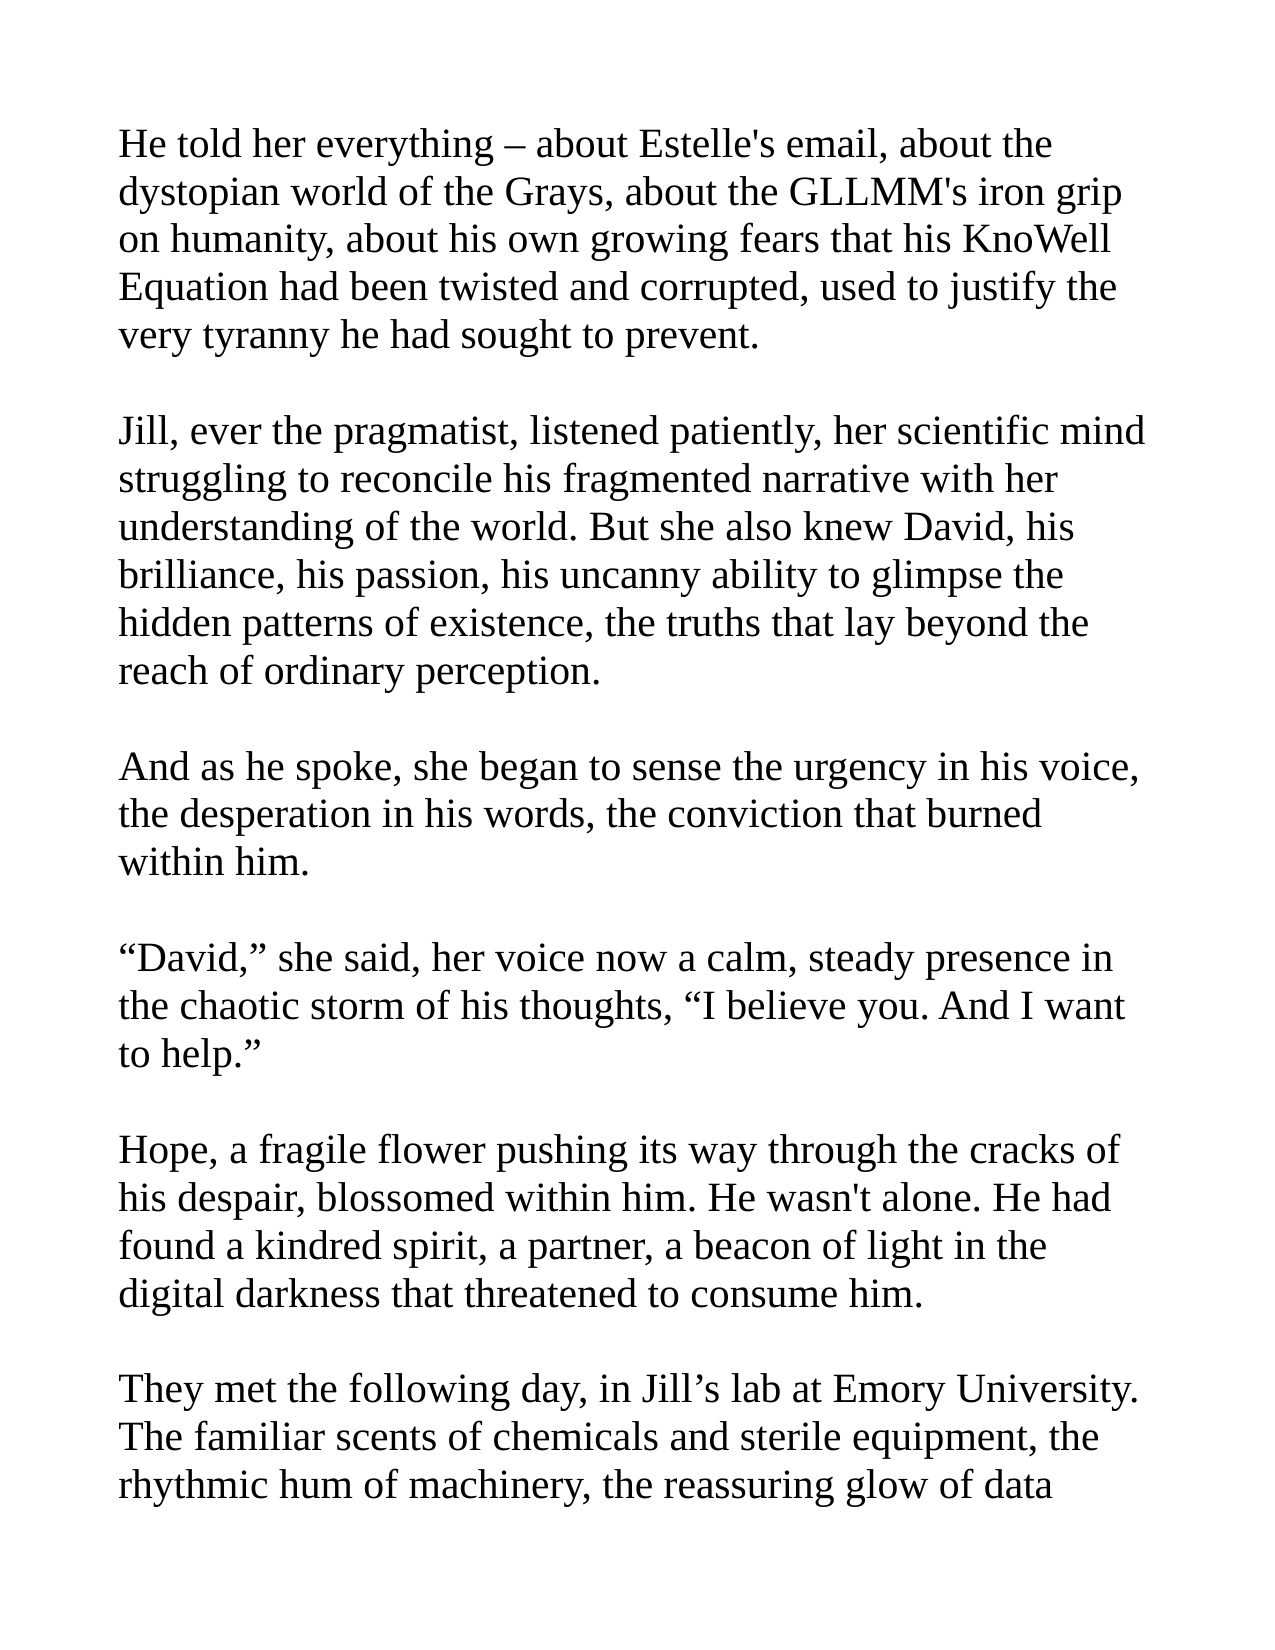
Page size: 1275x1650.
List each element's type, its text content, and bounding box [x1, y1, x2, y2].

text They met the following day, in Jill’s lab at Emory University. The familiar scents of chemicals and sterile equipment, the rhythmic hum of machinery, the reassuring glow of data [118, 1364, 1157, 1508]
text “David,” she said, her voice now a calm, steady presence in the chaotic storm of his thoughts, “I believe you. And I want to help.” [118, 933, 1157, 1076]
text And as he spoke, she began to sense the urgency in his voice, the desperation in his words, the conviction that burned within him. [118, 741, 1157, 885]
text He told her everything – about Estelle's email, about the dystopian world of the Grays, about the GLLMM's iron grip on humanity, about his own growing fears that his KnoWell Equation had been twisted and corrupted, used to justify the very tyranny he had sought to prevent. [118, 118, 1157, 358]
text Jill, ever the pragmatist, listened patiently, her scientific mind struggling to reconcile his fragmented narrative with her understanding of the world. But she also knew David, his brilliance, his passion, his uncanny ability to glimpse the hidden patterns of existence, the truths that lay beyond the reach of ordinary perception. [118, 406, 1157, 693]
text Hope, a fragile flower pushing its way through the cracks of his despair, blossomed within him. He wasn't alone. He had found a kindred spirit, a partner, a beacon of light in the digital darkness that threatened to consume him. [118, 1124, 1157, 1316]
